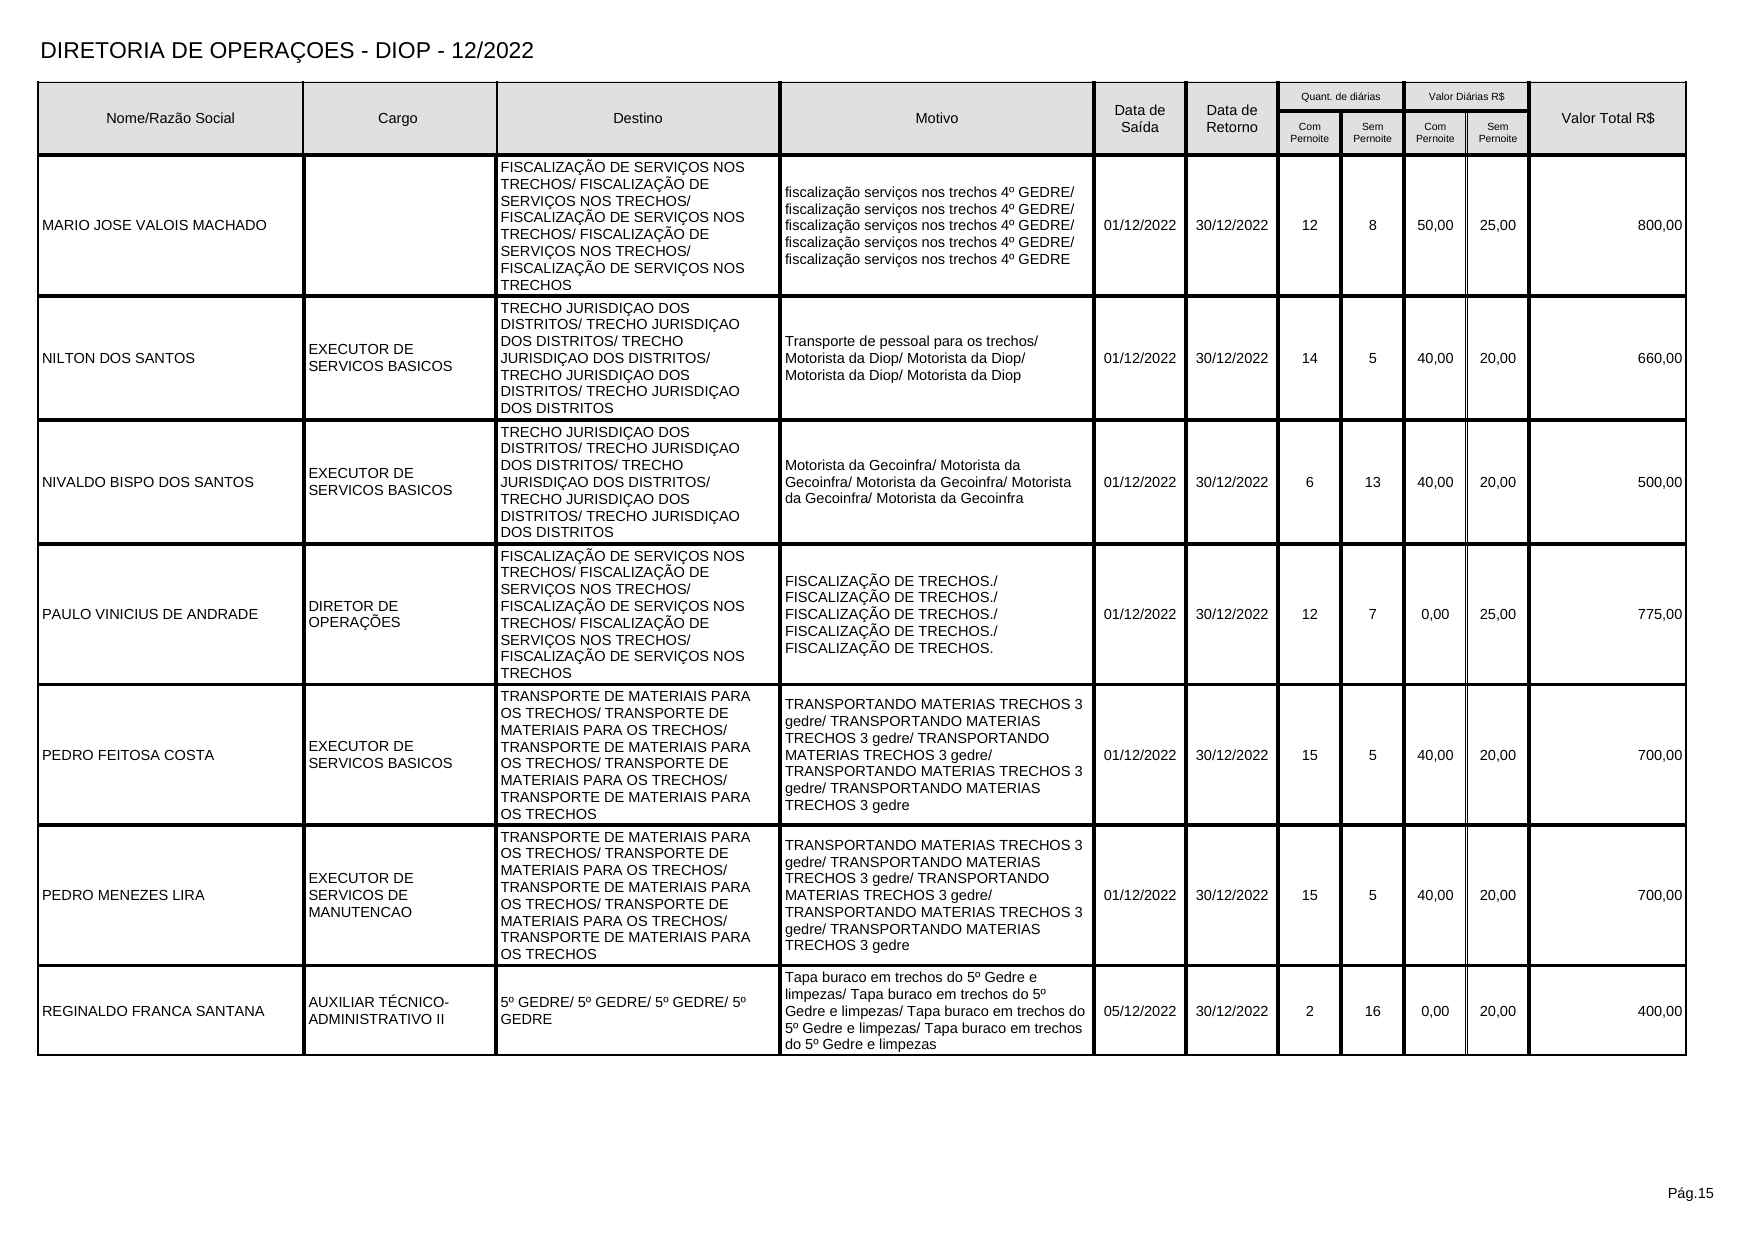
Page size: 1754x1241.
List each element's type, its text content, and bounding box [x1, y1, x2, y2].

table_cell [37, 1185, 1573, 1202]
table_cell PEDRO FEITOSA COSTA [39, 686, 302, 823]
table_cell 40,00 [1406, 686, 1465, 823]
table_cell 40,00 [1406, 422, 1465, 542]
table_cell 800,00 [1531, 157, 1685, 294]
table_cell 01/12/2022 [1096, 546, 1184, 683]
table_cell 01/12/2022 [1096, 827, 1184, 964]
table_cell TRANSPORTANDO MATERIAS TRECHOS 3 gedre/ TRANSPORTANDO MATERIAS TRECHOS 3 gedre/ TRANSPORTANDO MATERIAS TRECHOS 3 gedre/ TRANSPORTANDO MATERIAS TRECHOS 3 gedre/ TRANSPORTANDO MATERIAS TRECHOS 3 gedre [782, 686, 1092, 823]
table_cell 660,00 [1531, 298, 1685, 418]
table_cell Pág.15 [1573, 1185, 1717, 1202]
table_cell [306, 157, 494, 294]
table_cell NIVALDO BISPO DOS SANTOS [39, 422, 302, 542]
table_cell PEDRO MENEZES LIRA [39, 827, 302, 964]
table_cell Valor Diárias R$ [1406, 83, 1527, 109]
table_cell 50,00 [1406, 157, 1465, 294]
table_cell [37, 1056, 1687, 1184]
table_cell 30/12/2022 [1188, 298, 1276, 418]
table_cell 700,00 [1531, 686, 1685, 823]
table_cell 20,00 [1468, 827, 1527, 964]
table_cell 15 [1280, 686, 1339, 823]
table_cell 30/12/2022 [1188, 157, 1276, 294]
table_cell 30/12/2022 [1188, 967, 1276, 1054]
table_cell 01/12/2022 [1096, 422, 1184, 542]
table_cell 13 [1343, 422, 1402, 542]
table_cell Sem Pernoite [1468, 113, 1527, 153]
table_cell [1322, 37, 1717, 81]
table_cell PAULO VINICIUS DE ANDRADE [39, 546, 302, 683]
table_cell 20,00 [1468, 422, 1527, 542]
table_cell 20,00 [1468, 686, 1527, 823]
table_cell Sem Pernoite [1343, 113, 1402, 153]
table_cell 30/12/2022 [1188, 686, 1276, 823]
table_cell 5 [1343, 298, 1402, 418]
table_cell 6 [1280, 422, 1339, 542]
table_cell 30/12/2022 [1188, 546, 1276, 683]
table_cell 5 [1343, 686, 1402, 823]
table_cell 400,00 [1531, 967, 1685, 1054]
table_cell FISCALIZAÇÃO DE SERVIÇOS NOS TRECHOS/ FISCALIZAÇÃO DE SERVIÇOS NOS TRECHOS/ FISCALIZAÇÃO DE SERVIÇOS NOS TRECHOS/ FISCALIZAÇÃO DE SERVIÇOS NOS TRECHOS/ FISCALIZAÇÃO DE SERVIÇOS NOS TRECHOS [498, 157, 778, 294]
table_cell EXECUTOR DE SERVICOS DE MANUTENCAO [306, 827, 494, 964]
table_cell 25,00 [1468, 157, 1527, 294]
table_cell TRANSPORTE DE MATERIAIS PARA OS TRECHOS/ TRANSPORTE DE MATERIAIS PARA OS TRECHOS/ TRANSPORTE DE MATERIAIS PARA OS TRECHOS/ TRANSPORTE DE MATERIAIS PARA OS TRECHOS/ TRANSPORTE DE MATERIAIS PARA OS TRECHOS [498, 686, 778, 823]
table_cell FISCALIZAÇÃO DE TRECHOS./ FISCALIZAÇÃO DE TRECHOS./ FISCALIZAÇÃO DE TRECHOS./ FISCALIZAÇÃO DE TRECHOS./ FISCALIZAÇÃO DE TRECHOS. [782, 546, 1092, 683]
table_cell REGINALDO FRANCA SANTANA [39, 967, 302, 1054]
table_cell 14 [1280, 298, 1339, 418]
table_cell Tapa buraco em trechos do 5º Gedre e limpezas/ Tapa buraco em trechos do 5º Gedre e limpezas/ Tapa buraco em trechos do 5º Gedre e limpezas/ Tapa buraco em trechos do 5º Gedre e limpezas [782, 967, 1092, 1054]
table_cell 775,00 [1531, 546, 1685, 683]
table_cell Quant. de diárias [1280, 83, 1402, 109]
table_cell TRANSPORTANDO MATERIAS TRECHOS 3 gedre/ TRANSPORTANDO MATERIAS TRECHOS 3 gedre/ TRANSPORTANDO MATERIAS TRECHOS 3 gedre/ TRANSPORTANDO MATERIAS TRECHOS 3 gedre/ TRANSPORTANDO MATERIAS TRECHOS 3 gedre [782, 827, 1092, 964]
table_cell NILTON DOS SANTOS [39, 298, 302, 418]
table_cell DIRETOR DE OPERAÇÕES [306, 546, 494, 683]
table_cell Motivo [782, 83, 1092, 153]
table_cell DIRETORIA DE OPERAÇOES - DIOP - 12/2022 [37, 37, 1322, 67]
table_cell 01/12/2022 [1096, 157, 1184, 294]
table_cell 40,00 [1406, 298, 1465, 418]
table_cell 30/12/2022 [1188, 422, 1276, 542]
table_cell Com Pernoite [1406, 113, 1465, 153]
table_cell Cargo [304, 83, 496, 153]
table_cell 7 [1343, 546, 1402, 683]
table_cell 12 [1280, 546, 1339, 683]
table_cell 20,00 [1468, 967, 1527, 1054]
table_cell 01/12/2022 [1096, 686, 1184, 823]
table_cell 20,00 [1468, 298, 1527, 418]
table_cell 0,00 [1406, 546, 1465, 683]
table_cell 2 [1280, 967, 1339, 1054]
table_cell 30/12/2022 [1188, 827, 1276, 964]
table_cell Nome/Razão Social [39, 83, 302, 153]
table_cell TRECHO JURISDIÇAO DOS DISTRITOS/ TRECHO JURISDIÇAO DOS DISTRITOS/ TRECHO JURISDIÇAO DOS DISTRITOS/ TRECHO JURISDIÇAO DOS DISTRITOS/ TRECHO JURISDIÇAO DOS DISTRITOS [498, 298, 778, 418]
table_cell Data de Saída [1096, 83, 1184, 153]
table_cell 12 [1280, 157, 1339, 294]
table_cell MARIO JOSE VALOIS MACHADO [39, 157, 302, 294]
table_cell 15 [1280, 827, 1339, 964]
table_cell Transporte de pessoal para os trechos/ Motorista da Diop/ Motorista da Diop/ Motorista da Diop/ Motorista da Diop [782, 298, 1092, 418]
table_cell 40,00 [1406, 827, 1465, 964]
table_cell Destino [498, 83, 778, 153]
table_cell 16 [1343, 967, 1402, 1054]
table_cell 500,00 [1531, 422, 1685, 542]
table_cell 01/12/2022 [1096, 298, 1184, 418]
table_cell EXECUTOR DE SERVICOS BASICOS [306, 422, 494, 542]
table_cell Com Pernoite [1280, 113, 1339, 153]
table_cell TRANSPORTE DE MATERIAIS PARA OS TRECHOS/ TRANSPORTE DE MATERIAIS PARA OS TRECHOS/ TRANSPORTE DE MATERIAIS PARA OS TRECHOS/ TRANSPORTE DE MATERIAIS PARA OS TRECHOS/ TRANSPORTE DE MATERIAIS PARA OS TRECHOS [498, 827, 778, 964]
table_cell 25,00 [1468, 546, 1527, 683]
table_cell EXECUTOR DE SERVICOS BASICOS [306, 686, 494, 823]
table_cell FISCALIZAÇÃO DE SERVIÇOS NOS TRECHOS/ FISCALIZAÇÃO DE SERVIÇOS NOS TRECHOS/ FISCALIZAÇÃO DE SERVIÇOS NOS TRECHOS/ FISCALIZAÇÃO DE SERVIÇOS NOS TRECHOS/ FISCALIZAÇÃO DE SERVIÇOS NOS TRECHOS [498, 546, 778, 683]
table_cell 5º GEDRE/ 5º GEDRE/ 5º GEDRE/ 5º GEDRE [498, 967, 778, 1054]
table_cell [1687, 81, 1717, 1184]
table_cell [37, 67, 1322, 81]
table_cell 5 [1343, 827, 1402, 964]
table_cell 0,00 [1406, 967, 1465, 1054]
table_cell 700,00 [1531, 827, 1685, 964]
table_cell 8 [1343, 157, 1402, 294]
table_cell AUXILIAR TÉCNICO-ADMINISTRATIVO II [306, 967, 494, 1054]
table_cell TRECHO JURISDIÇAO DOS DISTRITOS/ TRECHO JURISDIÇAO DOS DISTRITOS/ TRECHO JURISDIÇAO DOS DISTRITOS/ TRECHO JURISDIÇAO DOS DISTRITOS/ TRECHO JURISDIÇAO DOS DISTRITOS [498, 422, 778, 542]
table_cell Data de Retorno [1188, 83, 1276, 153]
table_cell Motorista da Gecoinfra/ Motorista da Gecoinfra/ Motorista da Gecoinfra/ Motorista da Gecoinfra/ Motorista da Gecoinfra [782, 422, 1092, 542]
table_cell 05/12/2022 [1096, 967, 1184, 1054]
table_cell fiscalização serviços nos trechos 4º GEDRE/ fiscalização serviços nos trechos 4º GEDRE/ fiscalização serviços nos trechos 4º GEDRE/ fiscalização serviços nos trechos 4º GEDRE/ fiscalização serviços nos trechos 4º GEDRE [782, 157, 1092, 294]
table_cell EXECUTOR DE SERVICOS BASICOS [306, 298, 494, 418]
table_cell Valor Total R$ [1531, 83, 1685, 153]
